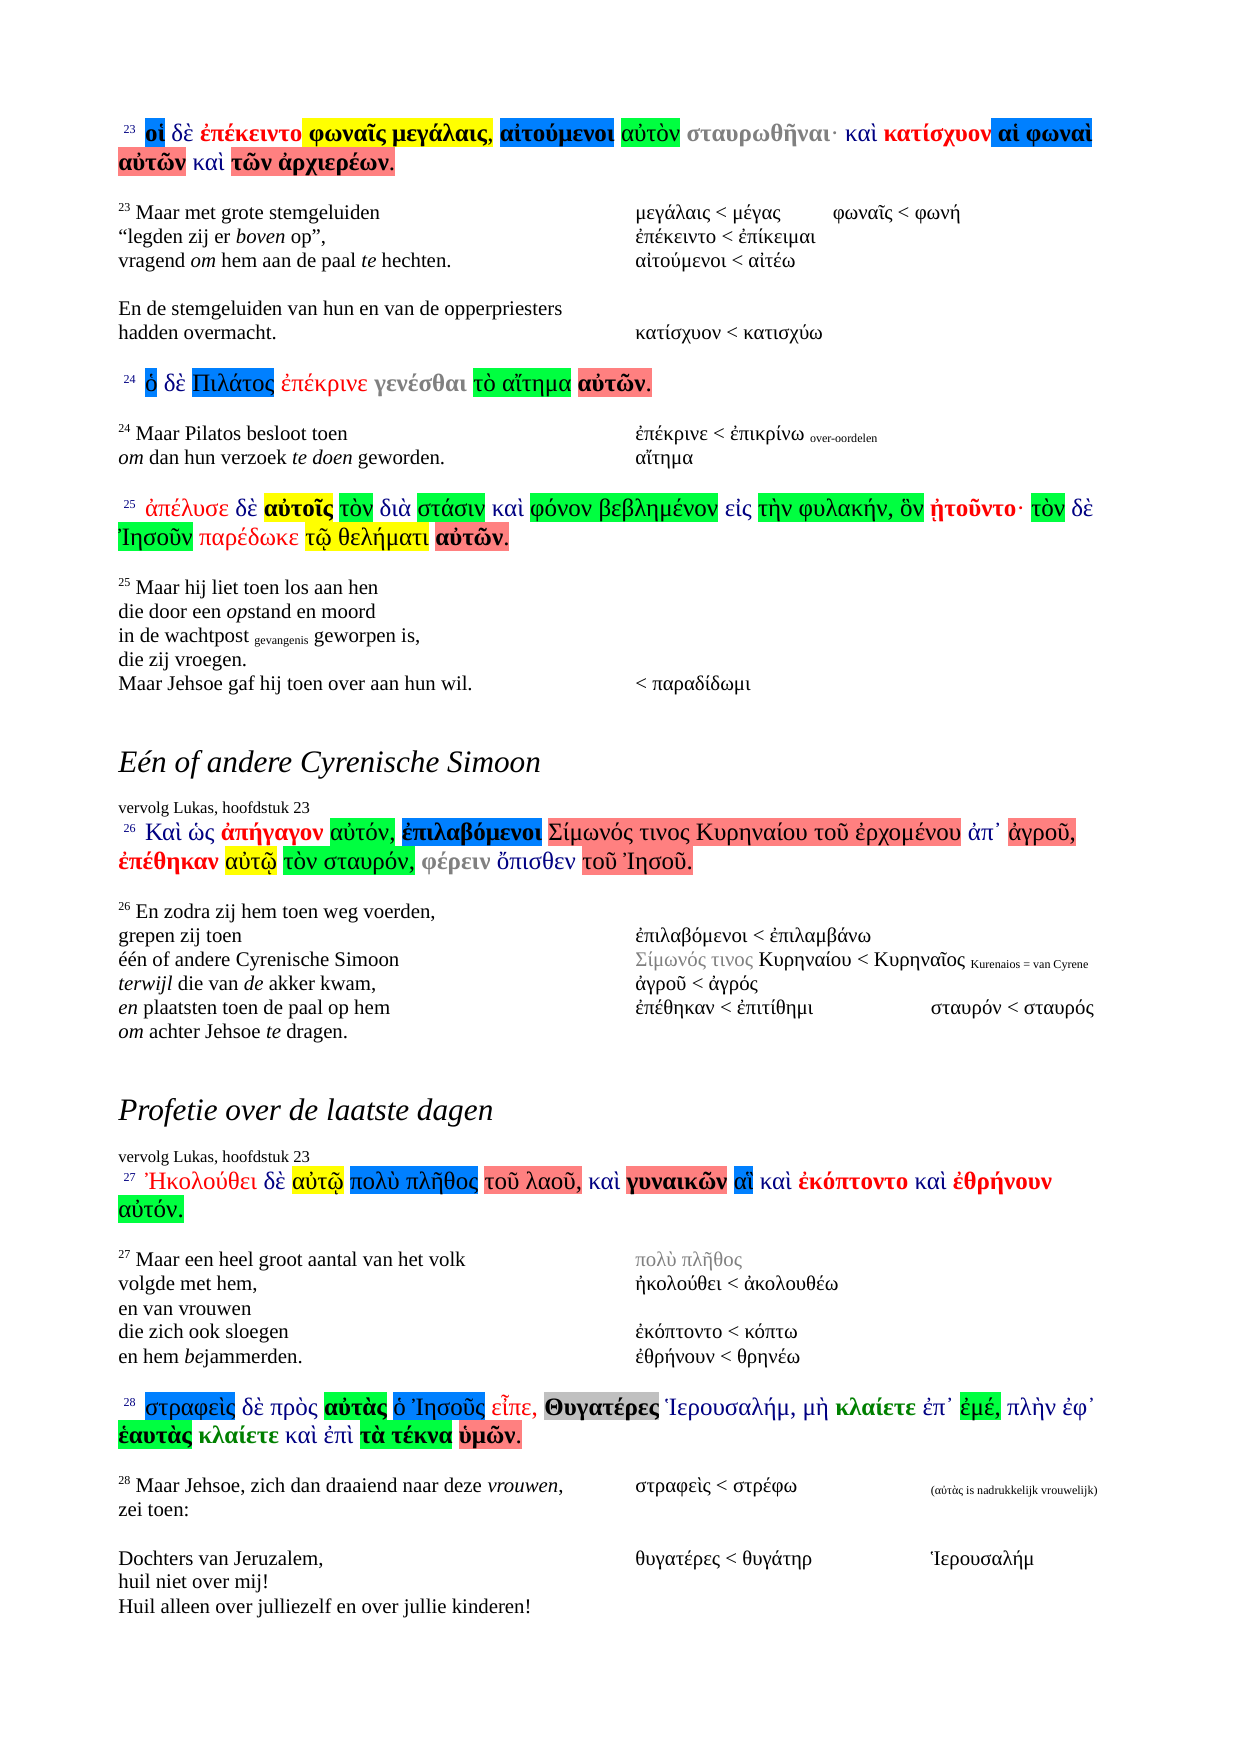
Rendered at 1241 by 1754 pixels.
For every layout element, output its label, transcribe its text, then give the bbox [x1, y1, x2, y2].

text 25 Maar hij liet toen los aan hen [118, 575, 1122, 599]
text Eén of andere Cyrenische Simoon [118, 743, 1122, 779]
text 27 Maar een heel groot aantal van het volk πολὺ πλῆθος [118, 1247, 1122, 1271]
text vragend om hem aan de paal te hechten. αἰτούμενοι < αἰτέω [118, 248, 1122, 272]
text grepen zij toen ἐπιλαβόμενοι < ἐπιλαμβάνω [118, 923, 1122, 947]
text 23 Maar met grote stemgeluiden μεγάλαις < μέγας φωναῖς < φωνή [118, 200, 1122, 224]
text 23 οἱ δὲ ἐπέκειντο φωναῖς μεγάλαις, αἰτούμενοι αὐτὸν σταυρωθῆναι· καὶ κατίσχυον αἱ φωναὶ αὐτῶν καὶ τῶν ἀρχιερέων. [118, 118, 1122, 176]
text 26 En zodra zij hem toen weg voerden, [118, 899, 1122, 923]
text om dan hun verzoek te doen geworden. αἴτημα [118, 445, 1122, 469]
text vervolg Lukas, hoofdstuk 23 [118, 798, 1122, 817]
text 28 στραφεὶς δὲ πρὸς αὐτὰς ὁ Ἰησοῦς εἶπε, Θυγατέρες Ἱερουσαλήμ, μὴ κλαίετε ἐπ᾽ ἐμέ, πλὴν ἐφ᾽ ἑαυτὰς κλαίετε καὶ ἐπὶ τὰ τέκνα ὑμῶν. [118, 1392, 1122, 1449]
text Huil alleen over julliezelf en over jullie kinderen! [118, 1593, 1122, 1618]
text 24 Maar Pilatos besloot toen ἐπέκρινε < ἐπικρίνω over-oordelen [118, 421, 1122, 445]
text “legden zij er boven op”, ἐπέκειντο < ἐπίκειμαι [118, 224, 1122, 248]
text en van vrouwen [118, 1295, 1122, 1319]
text 26 Καὶ ὡς ἀπήγαγον αὐτόν, ἐπιλαβόμενοι Σίμωνός τινος Κυρηναίου τοῦ ἐρχομένου ἀπ᾽ ἀγροῦ, ἐπέθηκαν αὐτῷ τὸν σταυρόν, φέρειν ὄπισθεν τοῦ Ἰησοῦ. [118, 817, 1122, 875]
text 28 Maar Jehsoe, zich dan draaiend naar deze vrouwen, στραφεὶς < στρέφω (αὐτὰς is nadrukkelijk vrouwelijk) [118, 1473, 1122, 1497]
text om achter Jehsoe te dragen. [118, 1019, 1122, 1043]
text zei toen: [118, 1497, 1122, 1521]
text en hem bejammerden. ἐθρήνουν < θρηνέω [118, 1343, 1122, 1368]
text één of andere Cyrenische Simoon Σίμωνός τινος Κυρηναίου < Κυρηναῖος Kurenaios = van Cyrene [118, 947, 1122, 971]
text vervolg Lukas, hoofdstuk 23 [118, 1147, 1122, 1166]
text volgde met hem, ἠκολούθει < ἀκολουθέω [118, 1271, 1122, 1295]
text 25 ἀπέλυσε δὲ αὐτοῖς τὸν διὰ στάσιν καὶ φόνον βεβλημένον εἰς τὴν φυλακήν, ὃν ᾐτοῦντο· τὸν δὲ Ἰησοῦν παρέδωκε τῷ θελήματι αὐτῶν. [118, 493, 1122, 551]
text Dochters van Jeruzalem, θυγατέρες < θυγάτηρ Ἱερουσαλήμ [118, 1545, 1122, 1569]
text in de wachtpost gevangenis geworpen is, [118, 623, 1122, 647]
text die zich ook sloegen ἐκόπτοντο < κόπτω [118, 1319, 1122, 1343]
text huil niet over mij! [118, 1569, 1122, 1593]
text en plaatsten toen de paal op hem ἐπέθηκαν < ἐπιτίθημι σταυρόν < σταυρός [118, 995, 1122, 1019]
text hadden overmacht. κατίσχυον < κατισχύω [118, 320, 1122, 344]
text die door een opstand en moord [118, 599, 1122, 623]
text Profetie over de laatste dagen [118, 1091, 1122, 1127]
text die zij vroegen. [118, 647, 1122, 671]
text En de stemgeluiden van hun en van de opperpriesters [118, 296, 1122, 320]
text 24 ὁ δὲ Πιλάτος ἐπέκρινε γενέσθαι τὸ αἴτημα αὐτῶν. [118, 368, 1122, 397]
text 27 Ἠκολούθει δὲ αὐτῷ πολὺ πλῆθος τοῦ λαοῦ, καὶ γυναικῶν αἳ καὶ ἐκόπτοντο καὶ ἐθρήνουν αὐτόν. [118, 1166, 1122, 1223]
text Maar Jehsoe gaf hij toen over aan hun wil. < παραδίδωμι [118, 671, 1122, 695]
text terwijl die van de akker kwam, ἀγροῦ < ἀγρός [118, 971, 1122, 995]
